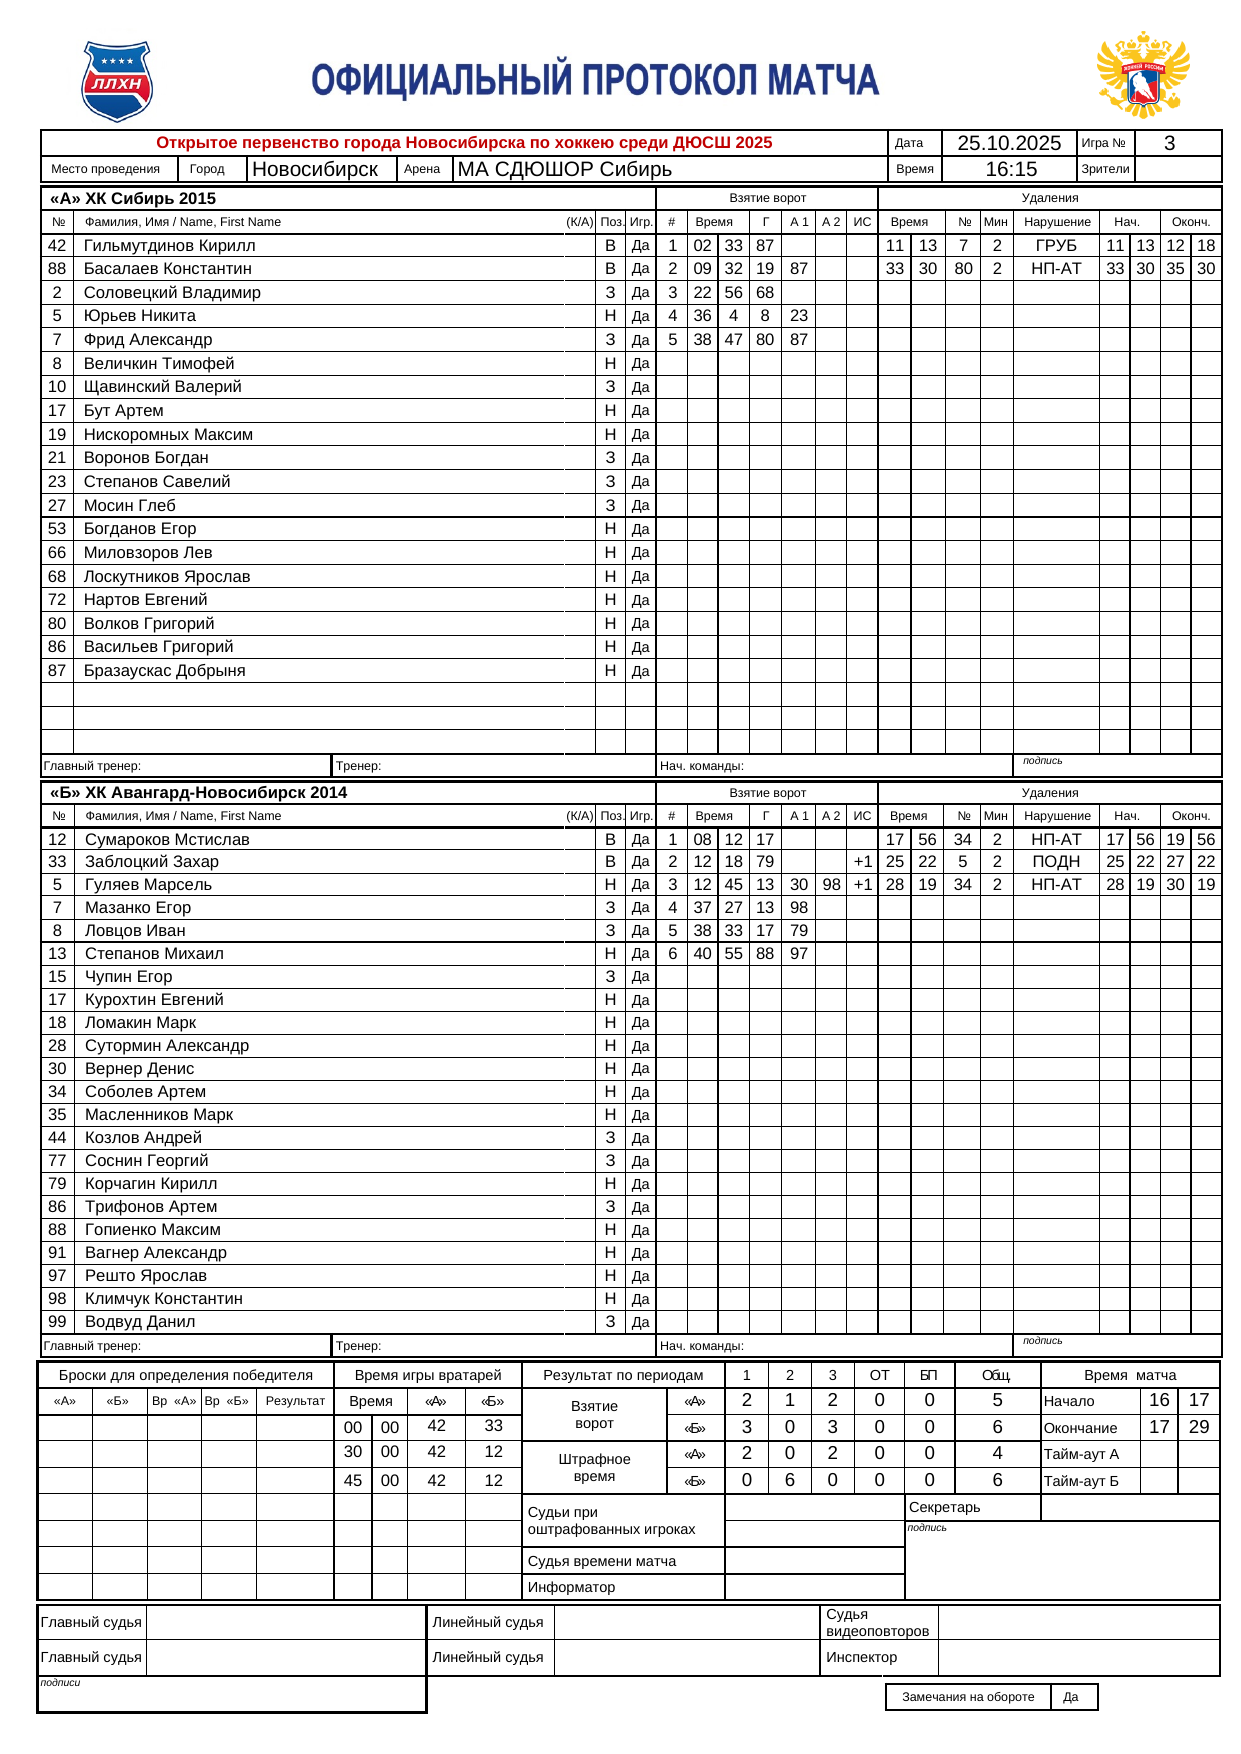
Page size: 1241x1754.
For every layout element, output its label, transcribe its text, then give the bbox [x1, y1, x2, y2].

table_cell 8 [42, 920, 74, 941]
table_cell [816, 235, 846, 256]
table_cell Воронов Богдан [74, 446, 564, 469]
table_cell 56 [1192, 829, 1221, 849]
table_cell [688, 1150, 717, 1172]
table_cell [719, 966, 749, 987]
table_cell 22 [688, 281, 717, 303]
table_cell [719, 1288, 749, 1310]
table_cell 68 [42, 565, 73, 587]
table_cell Информатор [523, 1575, 724, 1599]
table_cell [1161, 423, 1190, 445]
table_cell [847, 1104, 877, 1126]
table_cell [1100, 1035, 1129, 1057]
table_cell Н [596, 588, 625, 611]
table_cell [1131, 989, 1160, 1011]
table_cell [565, 1311, 595, 1333]
table_cell [39, 1574, 92, 1599]
table_cell Да [626, 874, 655, 895]
table_cell Корчагин Кирилл [75, 1173, 564, 1195]
table_cell [1100, 1265, 1129, 1287]
table_cell ПОДН [1014, 850, 1099, 872]
table_cell Н [596, 1104, 625, 1126]
table_cell [719, 565, 749, 587]
table_cell [1100, 541, 1129, 564]
table_cell [912, 328, 945, 351]
table_cell [816, 399, 846, 422]
table_cell Судья времени матча [523, 1548, 724, 1573]
table_cell [879, 352, 910, 374]
table_cell Н [596, 1219, 625, 1241]
table_cell [750, 588, 781, 611]
table_cell [1192, 659, 1221, 682]
table_cell 6 [657, 943, 687, 964]
table_cell Тайм-аут А [1042, 1441, 1140, 1467]
table_cell [782, 281, 815, 303]
table_cell 0 [905, 1389, 954, 1413]
table_cell [565, 1219, 595, 1241]
table_cell Да [626, 612, 655, 634]
table_cell [816, 707, 846, 729]
table_cell [202, 1521, 256, 1546]
table_cell Тайм-аут Б [1042, 1468, 1140, 1493]
table_cell 11 [1100, 235, 1129, 256]
table_cell [1192, 1035, 1221, 1057]
table_header 3 [812, 1363, 854, 1387]
table_cell [912, 1012, 943, 1033]
table_cell [1161, 966, 1190, 987]
table_cell 08 [688, 829, 717, 849]
table_cell Новосибирск [248, 157, 396, 181]
table_cell [912, 920, 943, 941]
table_cell «Б» [668, 1468, 724, 1493]
table_cell [847, 446, 877, 469]
table_cell [1179, 1441, 1219, 1467]
table_cell [981, 1104, 1013, 1126]
table_cell «А» [668, 1389, 724, 1413]
table_cell [981, 1035, 1013, 1057]
table_cell [1014, 1265, 1099, 1287]
table_cell [816, 1311, 846, 1333]
table_cell [912, 1288, 943, 1310]
table_cell [782, 659, 815, 682]
table_cell [657, 565, 687, 587]
table_cell А 2 [816, 211, 846, 233]
table_cell [1131, 518, 1160, 540]
table_cell 19 [1161, 829, 1190, 849]
table_cell З [596, 896, 625, 918]
table_cell 0 [855, 1389, 904, 1413]
table_cell [719, 1219, 749, 1241]
table_cell Судьи при оштрафованных игроках [523, 1495, 724, 1546]
table_cell Да [626, 829, 655, 849]
table_cell № [42, 211, 73, 233]
table_cell 12 [466, 1441, 521, 1467]
table_cell [816, 966, 846, 987]
table_cell Волков Григорий [74, 612, 564, 634]
table_cell Сумароков Мстислав [75, 829, 564, 849]
table_cell [1014, 494, 1099, 516]
table_cell [596, 730, 625, 753]
table_cell Н [596, 636, 625, 658]
table_cell Время [335, 1389, 407, 1413]
table_cell [688, 1104, 717, 1126]
table_cell [719, 423, 749, 445]
table_cell 40 [688, 943, 717, 964]
table_cell [688, 989, 717, 1011]
table_cell [946, 707, 980, 729]
table_cell [847, 707, 877, 729]
table_cell [879, 328, 910, 351]
table_cell [750, 730, 781, 753]
table_cell [1100, 920, 1129, 941]
table_cell Нарушение [1014, 211, 1099, 233]
table_cell 0 [855, 1415, 904, 1440]
table_cell 30 [1131, 257, 1160, 280]
table_cell 0 [769, 1442, 811, 1467]
table_cell 1 [769, 1389, 811, 1413]
table_cell [879, 1219, 910, 1241]
table_cell [946, 612, 980, 634]
table_cell [946, 352, 980, 374]
table_cell [946, 423, 980, 445]
table_cell 13 [1131, 235, 1160, 256]
table_cell 25 [879, 850, 910, 872]
table_cell [1161, 281, 1190, 303]
table_cell [782, 1288, 815, 1310]
table_cell [1131, 541, 1160, 564]
table_cell [847, 730, 877, 753]
table_cell [565, 1127, 595, 1149]
table_cell 42 [408, 1441, 465, 1467]
table_cell Сутормин Александр [75, 1035, 564, 1057]
table_cell [944, 1035, 980, 1057]
table_cell Да [626, 1242, 655, 1264]
table_cell З [596, 966, 625, 987]
table_cell [688, 1058, 717, 1079]
table_cell [912, 636, 945, 658]
table_header Дата [889, 131, 941, 155]
table_cell [335, 1574, 371, 1599]
table_cell [466, 1574, 521, 1599]
table_cell А 1 [782, 211, 815, 233]
table_cell [782, 423, 815, 445]
table_cell [750, 1127, 781, 1149]
table_cell [816, 1288, 846, 1310]
table_cell [555, 1640, 819, 1675]
table_cell [1014, 423, 1099, 445]
table_cell [782, 1242, 815, 1264]
table_cell [148, 1441, 201, 1467]
table_cell [202, 1547, 256, 1573]
table_cell [782, 1012, 815, 1033]
table_cell [750, 1288, 781, 1310]
table_cell [1100, 989, 1129, 1011]
table_cell [1161, 518, 1190, 540]
table_cell Нарушение [1014, 805, 1099, 826]
table_cell Игр. [626, 211, 655, 233]
table_cell В [596, 829, 625, 849]
table_cell Да [626, 1081, 655, 1103]
table_cell [847, 494, 877, 516]
table_cell Гильмутдинов Кирилл [74, 235, 564, 256]
table_cell «А» [668, 1442, 724, 1467]
table_cell [912, 1081, 943, 1103]
table_cell 22 [1131, 850, 1160, 872]
table_cell [782, 707, 815, 729]
table_cell Мин [981, 211, 1013, 233]
table_cell [1192, 470, 1221, 493]
table_cell [912, 1058, 943, 1079]
table_cell 34 [944, 874, 980, 895]
table_cell Да [626, 328, 655, 351]
table_cell [1161, 636, 1190, 658]
table_cell [1100, 1081, 1129, 1103]
table_cell [1100, 423, 1129, 445]
table_cell Н [596, 612, 625, 634]
table_cell Трифонов Артем [75, 1196, 564, 1218]
table_cell [944, 1058, 980, 1079]
table_cell [657, 1150, 687, 1172]
table_cell [42, 683, 73, 706]
table_cell 37 [688, 896, 717, 918]
table_cell [782, 829, 815, 849]
table_cell [565, 1035, 595, 1057]
table_cell 8 [42, 352, 73, 374]
table_cell [1014, 1242, 1099, 1264]
table_cell [944, 1196, 980, 1218]
table_cell [565, 683, 595, 706]
table_cell [750, 989, 781, 1011]
table_cell [879, 1058, 910, 1079]
table_cell [1131, 352, 1160, 374]
table_cell [1131, 1265, 1160, 1287]
table_cell [1161, 399, 1190, 422]
table_cell [879, 612, 910, 634]
table_cell Инспектор [821, 1640, 938, 1675]
table_cell [74, 730, 564, 753]
table_cell [688, 470, 717, 493]
table_cell [565, 376, 595, 398]
table_cell [912, 1219, 943, 1241]
table_cell [944, 896, 980, 918]
table_cell [816, 1265, 846, 1287]
table_header Общ. [956, 1363, 1040, 1387]
table_cell [1100, 1127, 1129, 1149]
table_cell [782, 1035, 815, 1057]
table_cell [816, 1219, 846, 1241]
table_cell [1192, 1150, 1221, 1172]
table_cell [981, 352, 1013, 374]
table_cell [847, 659, 877, 682]
table_cell [719, 1196, 749, 1218]
table_cell [981, 989, 1013, 1011]
table_cell 21 [42, 446, 73, 469]
table_cell Да [626, 1265, 655, 1287]
table_cell Богданов Егор [74, 518, 564, 540]
table_cell 33 [466, 1416, 521, 1440]
table_cell [565, 659, 595, 682]
table_cell [657, 730, 687, 753]
table_cell [1014, 943, 1099, 964]
table_cell [565, 588, 595, 611]
table_cell 22 [1192, 850, 1221, 872]
table_cell [816, 541, 846, 564]
table_cell [847, 376, 877, 398]
table_cell 30 [335, 1441, 371, 1467]
table_cell Соловецкий Владимир [74, 281, 564, 303]
table_cell [1161, 943, 1190, 964]
table_cell [944, 1219, 980, 1241]
table_cell [148, 1547, 201, 1573]
table_cell [1161, 1081, 1190, 1103]
table_cell [466, 1547, 521, 1573]
table_cell ГРУБ [1014, 235, 1099, 256]
table_cell [816, 1012, 846, 1033]
table_cell В [596, 257, 625, 280]
table_cell [42, 730, 73, 753]
table_cell [879, 1196, 910, 1218]
table_cell Поз. [596, 805, 625, 826]
table_cell [688, 730, 717, 753]
table_cell 17 [42, 399, 73, 422]
table_cell [981, 612, 1013, 634]
table_cell Да [626, 1311, 655, 1333]
table_cell Да [626, 541, 655, 564]
table_cell [912, 494, 945, 516]
table_cell Климчук Константин [75, 1288, 564, 1310]
table_cell [565, 829, 595, 849]
table_cell Да [626, 494, 655, 516]
table_cell [816, 1242, 846, 1264]
table_cell 56 [912, 829, 943, 849]
table_cell [688, 541, 717, 564]
table_cell [847, 1150, 877, 1172]
table_cell 16 [1141, 1389, 1177, 1413]
table_cell 3 [657, 874, 687, 895]
table_cell [879, 1104, 910, 1126]
table_cell [1192, 966, 1221, 987]
table_cell [257, 1441, 333, 1467]
table_cell 2 [726, 1389, 768, 1413]
table_cell [719, 541, 749, 564]
table_cell 0 [726, 1468, 768, 1493]
table_cell [981, 1150, 1013, 1172]
table_cell [1100, 399, 1129, 422]
table_cell [944, 989, 980, 1011]
table_cell 79 [42, 1173, 74, 1195]
table_cell Линейный судья [428, 1606, 554, 1639]
table_cell [1014, 1219, 1099, 1241]
table_cell [816, 328, 846, 351]
table_cell 13 [750, 874, 781, 895]
table_cell [912, 518, 945, 540]
table_cell [657, 352, 687, 374]
table_cell Да [626, 399, 655, 422]
table_cell [1192, 896, 1221, 918]
table_cell Время [688, 805, 749, 826]
table_cell «А» [39, 1389, 92, 1413]
table_cell [719, 683, 749, 706]
table_cell Место проведения [42, 157, 177, 181]
table_cell [879, 707, 910, 729]
table_cell Да [626, 636, 655, 658]
table_cell [565, 423, 595, 445]
table_cell Н [596, 1035, 625, 1057]
table_cell Поз. [596, 211, 625, 233]
table_cell [1192, 1288, 1221, 1310]
table_cell [1042, 1495, 1219, 1520]
table_cell Козлов Андрей [75, 1127, 564, 1149]
table_header 1 [726, 1363, 768, 1387]
table_cell 17 [1141, 1415, 1177, 1440]
table_cell [1014, 376, 1099, 398]
table_cell [879, 1081, 910, 1103]
table_cell [912, 352, 945, 374]
table_cell [981, 565, 1013, 587]
table_cell [688, 588, 717, 611]
table_cell [981, 541, 1013, 564]
table_cell [1161, 588, 1190, 611]
table_cell [816, 423, 846, 445]
table_cell [688, 1311, 717, 1333]
table_cell [1014, 470, 1099, 493]
table_cell [1100, 943, 1129, 964]
table_cell 88 [750, 943, 781, 964]
table_cell 28 [879, 874, 910, 895]
table_cell [1161, 470, 1190, 493]
table_cell [782, 376, 815, 398]
table_cell [847, 1173, 877, 1195]
table_cell [750, 518, 781, 540]
table_cell [565, 850, 595, 872]
table_cell Басалаев Константин [74, 257, 564, 280]
table_cell [1100, 1104, 1129, 1126]
table_cell 11 [879, 235, 910, 256]
table_cell [750, 1242, 781, 1264]
table_cell Главный судья [39, 1640, 146, 1675]
table_cell [981, 1012, 1013, 1033]
table_cell [719, 470, 749, 493]
table_cell [1014, 1012, 1099, 1033]
table_cell [750, 423, 781, 445]
table_cell Да [626, 235, 655, 256]
table_cell [1192, 541, 1221, 564]
table_cell Н [596, 989, 625, 1011]
table_cell [816, 829, 846, 849]
table_cell Вернер Денис [75, 1058, 564, 1079]
table_cell [408, 1521, 465, 1546]
table_cell [912, 1127, 943, 1149]
table_cell [1192, 328, 1221, 351]
table_cell [912, 1035, 943, 1057]
table_cell Гопиенко Максим [75, 1219, 564, 1241]
table_cell [1161, 989, 1190, 1011]
table_cell Да [626, 281, 655, 303]
table_cell З [596, 376, 625, 398]
table_cell 27 [42, 494, 73, 516]
table_cell 30 [1161, 874, 1190, 895]
table_cell Фрид Александр [74, 328, 564, 351]
table_cell 5 [956, 1389, 1040, 1413]
table_cell [39, 1468, 92, 1493]
table_cell [879, 1127, 910, 1149]
table_cell [565, 1196, 595, 1218]
table_cell [657, 989, 687, 1011]
table_cell [719, 352, 749, 374]
table_cell [688, 612, 717, 634]
table_cell [93, 1521, 147, 1546]
table_cell [1161, 707, 1190, 729]
table_cell Штрафное время [523, 1442, 666, 1493]
table_cell [1161, 541, 1190, 564]
table_cell +1 [847, 850, 877, 872]
table_cell [1141, 1468, 1177, 1493]
table_cell [939, 1640, 1219, 1675]
table_cell [1192, 588, 1221, 611]
table_cell [1192, 636, 1221, 658]
table_cell 12 [1161, 235, 1190, 256]
table_cell [1014, 1127, 1099, 1149]
table_cell [1192, 1058, 1221, 1079]
table_cell [1192, 707, 1221, 729]
table_header Замечания на обороте [887, 1685, 1050, 1709]
table_cell [1100, 1311, 1129, 1333]
table_cell [1100, 1012, 1129, 1033]
table_cell [847, 1265, 877, 1287]
table_cell 2 [657, 850, 687, 872]
table_cell [688, 659, 717, 682]
table_cell [750, 1012, 781, 1033]
table_cell [879, 920, 910, 941]
table_cell Оконч. [1161, 805, 1221, 826]
table_cell [719, 707, 749, 729]
table_cell [750, 470, 781, 493]
table_cell 4 [657, 896, 687, 918]
table_cell [1131, 730, 1160, 753]
table_cell [466, 1494, 521, 1520]
table_cell [1192, 1173, 1221, 1195]
table_cell [782, 683, 815, 706]
table_cell Н [596, 305, 625, 327]
table_cell [1131, 659, 1160, 682]
table_cell Нач. команды: [657, 755, 1012, 776]
table_cell 33 [1100, 257, 1129, 280]
table_cell Лоскутников Ярослав [74, 565, 564, 587]
table_cell Н [596, 1242, 625, 1264]
table_cell [1131, 376, 1160, 398]
table_cell 88 [42, 1219, 74, 1241]
table_cell [688, 636, 717, 658]
table_cell [1100, 1288, 1129, 1310]
table_cell [981, 399, 1013, 422]
table_cell [946, 281, 980, 303]
table_cell 2 [981, 257, 1013, 280]
table_cell 2 [657, 257, 687, 280]
table_cell [1192, 1311, 1221, 1333]
table_cell [688, 494, 717, 516]
table_cell [1131, 683, 1160, 706]
table_cell 42 [42, 235, 73, 256]
table_cell [565, 281, 595, 303]
table_cell [981, 328, 1013, 351]
table_cell [688, 707, 717, 729]
table_cell [1192, 1012, 1221, 1033]
table_cell [565, 989, 595, 1011]
table_cell [946, 636, 980, 658]
table_cell [816, 730, 846, 753]
table_cell 23 [42, 470, 73, 493]
table_cell [726, 1495, 904, 1520]
table_cell [847, 588, 877, 611]
table_cell 02 [688, 235, 717, 256]
table_cell Арена [398, 157, 452, 181]
table_cell [782, 966, 815, 987]
table_header Да [1052, 1685, 1097, 1709]
table_cell 2 [812, 1442, 854, 1467]
table_cell [657, 1265, 687, 1287]
table_cell [373, 1547, 407, 1573]
table_cell 13 [42, 943, 74, 964]
table_cell Оконч. [1161, 211, 1221, 233]
table_cell Да [626, 1012, 655, 1033]
table_cell [688, 565, 717, 587]
table_cell [981, 518, 1013, 540]
table_cell 44 [42, 1127, 74, 1149]
table_cell [1192, 1127, 1221, 1149]
table_cell [946, 541, 980, 564]
table_cell Чупин Егор [75, 966, 564, 987]
table_cell 15 [42, 966, 74, 987]
table_cell [373, 1494, 407, 1520]
table_cell [944, 1173, 980, 1195]
table_cell [782, 518, 815, 540]
table_cell [1141, 1441, 1177, 1467]
table_cell [719, 1265, 749, 1287]
table_cell 35 [42, 1104, 74, 1126]
table_cell Г [750, 805, 781, 826]
table_cell [657, 1012, 687, 1033]
table_cell [847, 989, 877, 1011]
table_cell [688, 1081, 717, 1103]
table_cell [565, 1104, 595, 1126]
table_cell № [946, 211, 980, 233]
table_cell Нискоромных Максим [74, 423, 564, 445]
table_cell [750, 966, 781, 987]
table_cell [1100, 636, 1129, 658]
table_cell [879, 659, 910, 682]
table_cell [1192, 943, 1221, 964]
table_cell А 1 [782, 805, 815, 826]
table_cell [565, 920, 595, 941]
table_cell 38 [688, 328, 717, 351]
table_cell [657, 446, 687, 469]
table_cell [1014, 1150, 1099, 1172]
table_cell 72 [42, 588, 73, 611]
table_cell [879, 494, 910, 516]
table_cell 80 [946, 257, 980, 280]
table_cell [1014, 1173, 1099, 1195]
table_cell 28 [42, 1035, 74, 1057]
table_cell 29 [1179, 1415, 1219, 1440]
table_cell [1161, 730, 1190, 753]
table_cell 8 [750, 305, 781, 327]
table_cell [1161, 1311, 1190, 1333]
table_cell [1131, 1058, 1160, 1079]
table_cell [688, 518, 717, 540]
table_cell 7 [946, 235, 980, 256]
table_cell [1014, 966, 1099, 987]
table_cell [1192, 1196, 1221, 1218]
table_cell Да [626, 305, 655, 327]
table_cell [1161, 494, 1190, 516]
table_cell [1192, 730, 1221, 753]
table_cell [879, 1173, 910, 1195]
table_cell 68 [750, 281, 781, 303]
table_cell [750, 659, 781, 682]
table_cell [912, 943, 943, 964]
table_cell [816, 1035, 846, 1057]
table_cell [1100, 612, 1129, 634]
table_cell Курохтин Евгений [75, 989, 564, 1011]
table_cell [816, 920, 846, 941]
table_cell 0 [855, 1442, 904, 1467]
table_cell Соболев Артем [75, 1081, 564, 1103]
table_cell 28 [1100, 874, 1129, 895]
table_cell Линейный судья [428, 1640, 554, 1675]
table_cell 33 [719, 235, 749, 256]
table_cell Ловцов Иван [75, 920, 564, 941]
table_cell [912, 1173, 943, 1195]
table_cell Время [879, 211, 945, 233]
table_cell [688, 1242, 717, 1264]
table_cell [847, 565, 877, 587]
table_cell [1192, 565, 1221, 587]
table_cell Водвуд Данил [75, 1311, 564, 1333]
table_cell [565, 966, 595, 987]
table_cell Да [626, 943, 655, 964]
table_cell [847, 1081, 877, 1103]
table_cell [944, 943, 980, 964]
table_cell [1014, 683, 1099, 706]
table_header Время игры вратарей [335, 1363, 521, 1387]
table_cell Гуляев Марсель [75, 874, 564, 895]
table_cell НП-АТ [1014, 874, 1099, 895]
table_cell [657, 1104, 687, 1126]
table_cell [1161, 1265, 1190, 1287]
table_cell [428, 1677, 882, 1711]
table_cell [1161, 565, 1190, 587]
table_cell 30 [1192, 257, 1221, 280]
table_cell Да [626, 659, 655, 682]
table_cell [688, 446, 717, 469]
table_cell [1100, 1242, 1129, 1264]
table_cell 17 [1100, 829, 1129, 849]
table_cell Начало [1042, 1389, 1140, 1413]
table_cell 12 [719, 829, 749, 849]
table_header Броски для определения победителя [39, 1363, 333, 1387]
table_cell [688, 1012, 717, 1033]
table_header Взятие ворот [657, 188, 877, 209]
table_cell 77 [42, 1150, 74, 1172]
table_cell [688, 966, 717, 987]
table_cell З [596, 446, 625, 469]
table_cell 0 [769, 1415, 811, 1440]
table_cell Решто Ярослав [75, 1265, 564, 1287]
table_cell [688, 1288, 717, 1310]
table_cell [750, 1196, 781, 1218]
table_cell [1014, 328, 1099, 351]
table_cell 2 [981, 829, 1013, 849]
table_cell ИС [847, 805, 877, 826]
table_cell Да [626, 1288, 655, 1310]
table_cell [912, 565, 945, 587]
table_cell [816, 352, 846, 374]
table_cell 32 [719, 257, 749, 280]
table_cell [257, 1547, 333, 1573]
table_cell 87 [42, 659, 73, 682]
table_cell [1161, 1242, 1190, 1264]
table_cell [782, 446, 815, 469]
table_cell Н [596, 352, 625, 374]
table_cell [912, 1150, 943, 1172]
table_cell [847, 470, 877, 493]
table_cell [1131, 281, 1160, 303]
table_cell [1192, 281, 1221, 303]
table_cell [408, 1494, 465, 1520]
table_cell 36 [688, 305, 717, 327]
table_cell 87 [750, 235, 781, 256]
table_cell «Б» [668, 1415, 724, 1440]
table_cell [816, 305, 846, 327]
table_cell [1100, 1058, 1129, 1079]
table_header 3 [1136, 131, 1221, 155]
table_cell [879, 1150, 910, 1172]
table_cell [202, 1494, 256, 1520]
table_cell [782, 989, 815, 1011]
table_cell 42 [408, 1468, 465, 1493]
table_cell [1100, 281, 1129, 303]
table_cell [202, 1468, 256, 1493]
table_header Игра № [1078, 131, 1134, 155]
table_cell [912, 1265, 943, 1287]
table_cell [39, 1494, 92, 1520]
table_cell 00 [373, 1468, 407, 1493]
table_cell [657, 1081, 687, 1103]
table_cell [565, 1150, 595, 1172]
table_cell [1100, 376, 1129, 398]
table_cell [688, 352, 717, 374]
table_cell [816, 1150, 846, 1172]
table_cell [688, 1035, 717, 1057]
table_cell Город [179, 157, 246, 181]
table_cell 17 [750, 920, 781, 941]
table_cell Н [596, 423, 625, 445]
table_cell [816, 989, 846, 1011]
table_cell [1131, 494, 1160, 516]
table_cell [847, 612, 877, 634]
table_cell 30 [42, 1058, 74, 1079]
table_cell [879, 989, 910, 1011]
table_cell [816, 1173, 846, 1195]
table_cell 30 [912, 257, 945, 280]
table_cell [1014, 896, 1099, 918]
table_cell [1131, 446, 1160, 469]
table_cell [782, 565, 815, 587]
table_cell [1131, 1150, 1160, 1172]
table_cell Н [596, 1058, 625, 1079]
table_cell [1100, 730, 1129, 753]
table_cell 66 [42, 541, 73, 564]
table_cell [1192, 1081, 1221, 1103]
table_cell 0 [905, 1415, 954, 1440]
table_cell 0 [905, 1442, 954, 1467]
table_cell Вр «Б» [202, 1389, 256, 1413]
table_cell 6 [956, 1468, 1040, 1493]
table_cell [981, 896, 1013, 918]
table_cell МА СДЮШОР Сибирь [454, 157, 887, 181]
table_cell [335, 1494, 371, 1520]
table_cell [1192, 518, 1221, 540]
table_cell [565, 470, 595, 493]
table_cell Да [626, 518, 655, 540]
table_cell [847, 1219, 877, 1241]
table_cell 19 [42, 423, 73, 445]
table_cell [816, 1127, 846, 1149]
table_cell В [596, 850, 625, 872]
table_cell Мосин Глеб [74, 494, 564, 516]
table_cell [782, 1104, 815, 1126]
table_cell [657, 612, 687, 634]
table_cell Да [626, 1173, 655, 1195]
table_cell [1131, 966, 1160, 987]
table_cell 98 [782, 896, 815, 918]
table_cell [944, 1311, 980, 1333]
table_cell [74, 707, 564, 729]
table_cell [657, 1035, 687, 1057]
table_cell подпись [1014, 755, 1221, 776]
table_cell [912, 683, 945, 706]
table_cell 19 [1131, 874, 1160, 895]
table_cell Масленников Марк [75, 1104, 564, 1126]
table_cell [565, 494, 595, 516]
table_cell [1161, 920, 1190, 941]
table_cell [1192, 683, 1221, 706]
table_cell [912, 612, 945, 634]
table_cell 25 [1100, 850, 1129, 872]
table_cell [939, 1606, 1219, 1639]
table_cell [657, 1288, 687, 1310]
table_cell 27 [719, 896, 749, 918]
table_cell [816, 683, 846, 706]
table_cell [1014, 1288, 1099, 1310]
table_cell [816, 1081, 846, 1103]
table_cell 5 [42, 305, 73, 327]
table_cell [750, 612, 781, 634]
table_cell [1192, 446, 1221, 469]
table_cell 09 [688, 257, 717, 280]
table_cell [946, 376, 980, 398]
table_cell 42 [408, 1416, 465, 1440]
table_cell [847, 1288, 877, 1310]
table_cell [93, 1441, 147, 1467]
table_cell [565, 1265, 595, 1287]
table_cell 80 [42, 612, 73, 634]
table_cell [1014, 305, 1099, 327]
table_header БП [905, 1363, 954, 1387]
table_header Результат по периодам [523, 1363, 724, 1387]
table_cell 10 [42, 376, 73, 398]
table_cell [93, 1547, 147, 1573]
table_header ОТ [855, 1363, 904, 1387]
table_cell [565, 874, 595, 895]
table_cell [879, 636, 910, 658]
table_cell 6 [956, 1415, 1040, 1440]
table_cell [726, 1521, 904, 1546]
table_cell Величкин Тимофей [74, 352, 564, 374]
table_cell [726, 1575, 904, 1599]
table_cell [946, 446, 980, 469]
table_cell [719, 376, 749, 398]
table_cell [657, 966, 687, 987]
table_cell Н [596, 565, 625, 587]
table_cell [981, 636, 1013, 658]
table_cell [74, 683, 564, 706]
table_cell 19 [750, 257, 781, 280]
table_cell [1131, 1288, 1160, 1310]
table_cell [1192, 1242, 1221, 1264]
table_header Время матча [1042, 1363, 1219, 1387]
table_cell (К/А) [565, 211, 595, 233]
table_cell Нач. команды: [657, 1335, 1012, 1356]
table_cell [816, 1196, 846, 1218]
table_cell [657, 707, 687, 729]
table_cell [719, 1058, 749, 1079]
table_cell [147, 1640, 425, 1675]
table_cell 18 [719, 850, 749, 872]
table_cell [847, 1058, 877, 1079]
table_cell Васильев Григорий [74, 636, 564, 658]
table_cell [946, 565, 980, 587]
table_cell [750, 1058, 781, 1079]
table_cell [816, 588, 846, 611]
table_cell [1014, 730, 1099, 753]
table_cell 97 [42, 1265, 74, 1287]
table_cell [39, 1416, 92, 1440]
table_cell 99 [42, 1311, 74, 1333]
table_cell [847, 399, 877, 422]
table_cell З [596, 1311, 625, 1333]
table_cell [750, 1081, 781, 1103]
table_cell Да [626, 989, 655, 1011]
table_cell 97 [782, 943, 815, 964]
table_cell [1100, 446, 1129, 469]
table_cell Да [626, 1150, 655, 1172]
table_cell Юрьев Никита [74, 305, 564, 327]
table_cell [657, 470, 687, 493]
table_cell [847, 1311, 877, 1333]
table_cell 12 [42, 829, 74, 849]
table_cell Да [626, 850, 655, 872]
table_cell Да [626, 1104, 655, 1126]
table_cell Вр «А» [148, 1389, 201, 1413]
table_cell [657, 1219, 687, 1241]
table_cell 33 [879, 257, 910, 280]
table_cell [1131, 1196, 1160, 1218]
table_cell [912, 1242, 943, 1264]
table_cell [750, 1104, 781, 1126]
table_cell [1161, 1196, 1190, 1218]
table_cell [408, 1574, 465, 1599]
table_cell [1161, 683, 1190, 706]
table_cell 2 [981, 235, 1013, 256]
table_cell Н [596, 874, 625, 895]
table_cell Да [626, 446, 655, 469]
table_cell [1192, 920, 1221, 941]
table_cell Бразаускас Добрыня [74, 659, 564, 682]
table_cell [1161, 1058, 1190, 1079]
table_cell 00 [373, 1416, 407, 1440]
table_cell Н [596, 659, 625, 682]
table_cell Да [626, 423, 655, 445]
table_cell [565, 446, 595, 469]
table_cell [148, 1574, 201, 1599]
table_cell [946, 399, 980, 422]
table_cell [1131, 636, 1160, 658]
table_cell [657, 683, 687, 706]
table_cell 17 [42, 989, 74, 1011]
table_cell № [944, 805, 980, 826]
table_cell [555, 1606, 819, 1639]
table_cell [1131, 470, 1160, 493]
table_cell [1179, 1468, 1219, 1493]
table_cell [1100, 683, 1129, 706]
table_cell [782, 1311, 815, 1333]
table_cell Взятие ворот [523, 1389, 666, 1440]
table_cell [565, 352, 595, 374]
table_cell [816, 257, 846, 280]
table_cell Н [596, 1288, 625, 1310]
table_cell [750, 352, 781, 374]
table_cell Время [879, 805, 943, 826]
table_cell [1131, 1173, 1160, 1195]
table_cell подпись [906, 1522, 1219, 1599]
table_cell 4 [657, 305, 687, 327]
table_cell [981, 683, 1013, 706]
table_cell [1014, 446, 1099, 469]
table_cell [1161, 1012, 1190, 1033]
table_cell [565, 565, 595, 587]
table_cell [1161, 328, 1190, 351]
table_cell [912, 896, 943, 918]
table_cell [912, 659, 945, 682]
table_cell [912, 281, 945, 303]
table_cell Да [626, 1219, 655, 1241]
table_cell [1161, 896, 1190, 918]
table_cell [879, 376, 910, 398]
table_cell Н [596, 541, 625, 564]
table_cell [847, 235, 877, 256]
table_cell [1192, 989, 1221, 1011]
table_cell Степанов Савелий [74, 470, 564, 493]
table_cell [565, 518, 595, 540]
table_cell [565, 636, 595, 658]
table_cell [946, 588, 980, 611]
table_cell 80 [750, 328, 781, 351]
table_cell [688, 1196, 717, 1218]
table_cell [565, 257, 595, 280]
table_cell 86 [42, 1196, 74, 1218]
table_cell Да [626, 920, 655, 941]
table_cell Щавинский Валерий [74, 376, 564, 398]
table_cell [1192, 1104, 1221, 1126]
table_cell 00 [335, 1416, 371, 1440]
table_cell Главный тренер: [42, 1335, 330, 1356]
table_cell 17 [879, 829, 910, 849]
table_cell [981, 1173, 1013, 1195]
table_cell [719, 494, 749, 516]
table_cell [1161, 1104, 1190, 1126]
table_cell [1099, 1682, 1220, 1711]
table_cell [981, 943, 1013, 964]
table_cell [912, 541, 945, 564]
table_cell [657, 1242, 687, 1264]
table_cell [981, 1127, 1013, 1149]
table_cell 79 [782, 920, 815, 941]
table_cell 33 [42, 850, 74, 872]
table_cell [719, 1035, 749, 1057]
table_cell [981, 446, 1013, 469]
table_cell [946, 494, 980, 516]
table_cell Н [596, 518, 625, 540]
table_cell [657, 518, 687, 540]
table_cell [719, 1173, 749, 1195]
table_cell [912, 376, 945, 398]
table_cell [816, 376, 846, 398]
table_cell [657, 636, 687, 658]
table_cell 5 [657, 328, 687, 351]
table_cell Да [626, 1196, 655, 1218]
table_cell [1131, 328, 1160, 351]
table_cell [1131, 305, 1160, 327]
table_cell Зрители [1078, 157, 1134, 181]
table_cell [879, 966, 910, 987]
table_cell [847, 518, 877, 540]
table_header «Б» ХК Авангард-Новосибирск 2014 [42, 783, 655, 803]
table_cell [912, 446, 945, 469]
table_cell Да [626, 1058, 655, 1079]
table_cell Степанов Михаил [75, 943, 564, 964]
table_cell # [657, 805, 687, 826]
table_cell 17 [750, 829, 781, 849]
table_cell [1131, 1081, 1160, 1103]
table_cell [750, 399, 781, 422]
table_cell [750, 376, 781, 398]
table_cell 56 [1131, 829, 1160, 849]
table_cell «А» [408, 1389, 465, 1413]
table_cell [688, 376, 717, 398]
table_cell 3 [657, 281, 687, 303]
table_cell Г [750, 211, 781, 233]
table_cell [1131, 707, 1160, 729]
table_cell [565, 896, 595, 918]
table_cell [946, 470, 980, 493]
table_cell [816, 612, 846, 634]
table_header Удаления [879, 783, 1221, 803]
table_cell [981, 1288, 1013, 1310]
table_cell [565, 541, 595, 564]
table_cell 87 [782, 257, 815, 280]
table_cell [816, 943, 846, 964]
table_cell [816, 896, 846, 918]
table_cell [1131, 1311, 1160, 1333]
table_cell 45 [719, 874, 749, 895]
table_cell [816, 470, 846, 493]
table_cell [1131, 896, 1160, 918]
table_cell [1100, 494, 1129, 516]
table_cell [719, 612, 749, 634]
table_cell [719, 1127, 749, 1149]
table_cell [148, 1468, 201, 1493]
table_cell [147, 1606, 425, 1639]
table_cell [1014, 1104, 1099, 1126]
table_cell [373, 1521, 407, 1546]
table_cell [719, 989, 749, 1011]
table_cell [782, 636, 815, 658]
table_cell [719, 1081, 749, 1103]
table_cell [1131, 588, 1160, 611]
table_cell [750, 1265, 781, 1287]
table_cell [750, 1173, 781, 1195]
table_cell [1161, 659, 1190, 682]
table_cell [657, 423, 687, 445]
table_cell 47 [719, 328, 749, 351]
table_cell [981, 730, 1013, 753]
table_cell # [657, 211, 687, 233]
table_cell [879, 588, 910, 611]
table_cell [912, 966, 943, 987]
table_cell [1192, 612, 1221, 634]
table_cell [657, 376, 687, 398]
table_cell [657, 588, 687, 611]
table_cell [626, 683, 655, 706]
table_cell [750, 1311, 781, 1333]
table_cell Н [596, 1012, 625, 1033]
table_cell [688, 1265, 717, 1287]
table_cell 0 [905, 1468, 954, 1493]
table_cell [1014, 1196, 1099, 1218]
table_cell [816, 659, 846, 682]
table_cell Тренер: [333, 1335, 655, 1356]
table_header 2 [769, 1363, 811, 1387]
table_cell [879, 1035, 910, 1057]
table_cell [148, 1521, 201, 1546]
table_cell [466, 1521, 521, 1546]
table_cell [565, 1288, 595, 1310]
table_cell [847, 305, 877, 327]
table_cell [688, 683, 717, 706]
table_cell [1161, 305, 1190, 327]
table_cell [1192, 399, 1221, 422]
table_cell [1100, 1196, 1129, 1218]
table_cell 2 [42, 281, 73, 303]
table_cell [912, 989, 943, 1011]
table_cell [1131, 423, 1160, 445]
table_cell [879, 423, 910, 445]
table_cell [847, 328, 877, 351]
table_header Взятие ворот [657, 783, 877, 803]
table_cell [912, 1196, 943, 1218]
table_cell 7 [42, 328, 73, 351]
table_cell [688, 1127, 717, 1149]
table_cell [816, 636, 846, 658]
table_cell [1192, 423, 1221, 445]
table_cell [946, 683, 980, 706]
table_cell [847, 896, 877, 918]
table_cell [750, 494, 781, 516]
table_cell [39, 1441, 92, 1467]
table_cell [879, 399, 910, 422]
table_cell [944, 1012, 980, 1033]
table_cell [1161, 1173, 1190, 1195]
table_cell [912, 399, 945, 422]
table_cell [782, 1219, 815, 1241]
table_cell 3 [812, 1415, 854, 1440]
table_cell [879, 1242, 910, 1264]
table_cell [879, 281, 910, 303]
table_cell [981, 1058, 1013, 1079]
table_cell 33 [719, 920, 749, 941]
table_cell [879, 1012, 910, 1033]
table_cell Н [596, 943, 625, 964]
table_cell 16:15 [943, 157, 1076, 181]
table_cell [944, 920, 980, 941]
table_cell [626, 707, 655, 729]
table_cell [879, 943, 910, 964]
table_cell [879, 896, 910, 918]
table_cell [1161, 1150, 1190, 1172]
table_cell [1100, 565, 1129, 587]
table_cell 0 [812, 1468, 854, 1493]
table_cell [944, 1127, 980, 1149]
table_cell 45 [335, 1468, 371, 1493]
table_cell [257, 1416, 333, 1440]
table_cell [1161, 446, 1190, 469]
table_cell [1100, 305, 1129, 327]
table_cell НП-АТ [1014, 829, 1099, 849]
table_cell [879, 1288, 910, 1310]
table_cell 2 [812, 1389, 854, 1413]
table_cell Главный тренер: [42, 755, 330, 776]
table_cell [847, 920, 877, 941]
table_cell [726, 1548, 904, 1573]
table_cell [981, 376, 1013, 398]
table_cell [93, 1574, 147, 1599]
table_cell 23 [782, 305, 815, 327]
table_cell [1131, 920, 1160, 941]
table_cell Судья видеоповторов [821, 1606, 938, 1639]
table_cell [816, 565, 846, 587]
table_cell [946, 659, 980, 682]
table_cell [981, 588, 1013, 611]
table_cell [847, 423, 877, 445]
table_cell [657, 541, 687, 564]
table_cell [944, 1288, 980, 1310]
table_cell 19 [1192, 874, 1221, 895]
table_cell подписи [39, 1677, 425, 1711]
table_cell [565, 943, 595, 964]
table_cell [1100, 518, 1129, 540]
table_cell [93, 1494, 147, 1520]
table_cell 12 [688, 874, 717, 895]
table_cell [39, 1521, 92, 1546]
table_cell [750, 446, 781, 469]
table_cell [565, 328, 595, 351]
table_cell Да [626, 376, 655, 398]
table_cell [847, 257, 877, 280]
table_cell З [596, 920, 625, 941]
table_cell З [596, 281, 625, 303]
table_cell [1131, 1104, 1160, 1126]
table_cell [1100, 707, 1129, 729]
table_cell [335, 1521, 371, 1546]
table_cell 12 [688, 850, 717, 872]
table_cell [782, 588, 815, 611]
table_cell «Б » [466, 1389, 521, 1413]
picture [5, 28, 1197, 129]
table_cell [981, 470, 1013, 493]
table_cell 13 [750, 896, 781, 918]
table_cell [782, 494, 815, 516]
table_cell [981, 1219, 1013, 1241]
table_cell Миловзоров Лев [74, 541, 564, 564]
table_cell [1131, 1242, 1160, 1264]
table_cell 38 [688, 920, 717, 941]
table_cell (К/А) [565, 805, 595, 826]
table_cell [657, 1127, 687, 1149]
table_cell [202, 1416, 256, 1440]
table_cell [750, 565, 781, 587]
table_cell [257, 1574, 333, 1599]
table_cell Н [596, 1081, 625, 1103]
table_cell [565, 1242, 595, 1264]
table_cell [1131, 399, 1160, 422]
table_cell Да [626, 257, 655, 280]
table_cell [1100, 352, 1129, 374]
table_cell Мин [981, 805, 1013, 826]
table_cell [1131, 612, 1160, 634]
table_header Открытое первенство города Новосибирска по хоккею среди ДЮСШ 2025 [42, 131, 887, 155]
table_cell [148, 1416, 201, 1440]
table_cell 1 [657, 235, 687, 256]
table_cell [1100, 1173, 1129, 1195]
table_cell [816, 1104, 846, 1126]
table_cell [1131, 943, 1160, 964]
table_cell 98 [42, 1288, 74, 1310]
table_cell [565, 1081, 595, 1103]
table_cell [750, 707, 781, 729]
table_cell [1192, 1265, 1221, 1287]
table_cell [847, 829, 877, 849]
table_cell [1161, 1127, 1190, 1149]
table_cell [750, 1219, 781, 1241]
table_cell [1014, 1035, 1099, 1057]
table_cell [1192, 352, 1221, 374]
table_cell [1131, 1219, 1160, 1241]
table_cell Бут Артем [74, 399, 564, 422]
table_cell [847, 541, 877, 564]
table_cell [750, 541, 781, 564]
table_header «А» ХК Сибирь 2015 [42, 188, 655, 209]
table_cell [782, 1127, 815, 1149]
table_cell 98 [816, 874, 846, 895]
table_cell [93, 1468, 147, 1493]
table_cell [879, 518, 910, 540]
table_header 25.10.2025 [943, 131, 1076, 155]
table_cell 4 [956, 1442, 1040, 1467]
table_cell 0 [855, 1468, 904, 1493]
table_cell [879, 565, 910, 587]
table_cell [981, 1311, 1013, 1333]
table_cell [879, 1265, 910, 1287]
table_cell [1136, 157, 1221, 181]
table_cell 22 [912, 850, 943, 872]
table_cell 13 [912, 235, 945, 256]
table_cell [944, 1265, 980, 1287]
table_cell [750, 1035, 781, 1057]
table_cell Н [596, 1173, 625, 1195]
table_cell [981, 707, 1013, 729]
table_cell [257, 1521, 333, 1546]
table_cell [93, 1416, 147, 1440]
table_cell 27 [1161, 850, 1190, 872]
table_cell [1100, 1219, 1129, 1241]
table_cell [657, 659, 687, 682]
table_cell [782, 399, 815, 422]
table_cell [657, 1311, 687, 1333]
table_cell № [42, 805, 74, 826]
table_cell Да [626, 352, 655, 374]
table_cell [1014, 920, 1099, 941]
table_cell [782, 541, 815, 564]
table_cell [782, 1150, 815, 1172]
table_cell [981, 305, 1013, 327]
table_cell 34 [42, 1081, 74, 1103]
table_cell [565, 1173, 595, 1195]
table_cell [782, 850, 815, 872]
table_cell 1 [657, 829, 687, 849]
table_cell [912, 1104, 943, 1126]
table_cell [1014, 565, 1099, 587]
table_cell [981, 423, 1013, 445]
table_cell [1161, 1035, 1190, 1057]
table_cell [981, 966, 1013, 987]
table_cell 18 [1192, 235, 1221, 256]
table_cell [565, 730, 595, 753]
table_cell [782, 730, 815, 753]
table_cell [981, 494, 1013, 516]
table_cell [782, 1196, 815, 1218]
table_cell [719, 446, 749, 469]
table_cell [719, 1012, 749, 1033]
table_cell [847, 1242, 877, 1264]
table_cell [1014, 636, 1099, 658]
table_cell [782, 612, 815, 634]
table_cell Тренер: [333, 755, 655, 776]
table_cell 2 [726, 1442, 768, 1467]
table_cell [719, 1150, 749, 1172]
table_cell [719, 518, 749, 540]
table_cell [816, 494, 846, 516]
table_cell [565, 305, 595, 327]
table_cell [1131, 1127, 1160, 1149]
table_cell Да [626, 966, 655, 987]
table_cell Нартов Евгений [74, 588, 564, 611]
table_cell [1014, 989, 1099, 1011]
table_cell [1014, 659, 1099, 682]
table_cell 6 [769, 1468, 811, 1493]
table_cell [912, 707, 945, 729]
table_cell [719, 1242, 749, 1264]
table_cell Результат [257, 1389, 333, 1413]
table_cell [719, 399, 749, 422]
table_cell [944, 1081, 980, 1103]
table_cell [657, 494, 687, 516]
table_cell З [596, 494, 625, 516]
table_cell 5 [42, 874, 74, 895]
table_cell Окончание [1042, 1415, 1140, 1440]
table_cell [750, 1150, 781, 1172]
table_cell [257, 1494, 333, 1520]
table_cell [879, 470, 910, 493]
table_cell [1100, 896, 1129, 918]
table_cell Н [596, 1265, 625, 1287]
table_cell [1100, 659, 1129, 682]
table_cell [565, 1012, 595, 1033]
table_cell [1161, 1219, 1190, 1241]
table_cell 17 [1179, 1389, 1219, 1413]
table_cell Игр. [626, 805, 655, 826]
table_cell [1192, 305, 1221, 327]
table_cell [719, 588, 749, 611]
table_cell [782, 470, 815, 493]
table_cell [847, 1127, 877, 1149]
table_cell [719, 636, 749, 658]
table_cell 2 [981, 874, 1013, 895]
table_cell [946, 328, 980, 351]
table_cell [626, 730, 655, 753]
table_cell [981, 281, 1013, 303]
table_cell Время [688, 211, 749, 233]
table_cell Главный судья [39, 1606, 146, 1639]
table_cell 79 [750, 850, 781, 872]
table_cell [944, 1150, 980, 1172]
table_cell [782, 1265, 815, 1287]
table_cell [1100, 470, 1129, 493]
table_cell [1192, 494, 1221, 516]
table_cell [688, 1173, 717, 1195]
table_cell [202, 1441, 256, 1467]
table_cell З [596, 1127, 625, 1149]
table_cell [981, 1081, 1013, 1103]
table_cell подпись [1014, 1335, 1221, 1356]
table_cell 12 [466, 1468, 521, 1493]
table_cell [565, 612, 595, 634]
table_cell [688, 423, 717, 445]
table_cell [847, 1012, 877, 1033]
table_cell [782, 1058, 815, 1079]
table_header Удаления [879, 188, 1221, 209]
table_cell Секретарь [906, 1495, 1040, 1520]
table_cell [719, 730, 749, 753]
table_cell [782, 1081, 815, 1103]
table_cell [782, 352, 815, 374]
table_cell [657, 399, 687, 422]
table_cell [1161, 612, 1190, 634]
table_cell [1014, 1081, 1099, 1103]
table_cell 7 [42, 896, 74, 918]
table_cell [565, 707, 595, 729]
table_cell [944, 1242, 980, 1264]
table_cell 86 [42, 636, 73, 658]
table_cell [879, 730, 910, 753]
table_cell [565, 399, 595, 422]
table_cell Фамилия, Имя / Name, First Name [74, 211, 565, 233]
table_cell [1100, 966, 1129, 987]
table_cell [981, 1196, 1013, 1218]
table_cell [946, 305, 980, 327]
table_cell «Б» [93, 1389, 147, 1413]
table_cell [1192, 1219, 1221, 1241]
table_cell [750, 683, 781, 706]
table_cell [1131, 565, 1160, 587]
table_cell З [596, 470, 625, 493]
table_cell Фамилия, Имя / Name, First Name [75, 805, 565, 826]
table_cell [847, 352, 877, 374]
table_cell [657, 1058, 687, 1079]
table_cell Нач. [1100, 211, 1160, 233]
table_cell Ломакин Марк [75, 1012, 564, 1033]
table_cell [1014, 588, 1099, 611]
table_cell [1014, 518, 1099, 540]
table_cell 53 [42, 518, 73, 540]
table_cell Мазанко Егор [75, 896, 564, 918]
table_cell ИС [847, 211, 877, 233]
table_cell [1014, 541, 1099, 564]
table_cell 35 [1161, 257, 1190, 280]
table_cell 88 [42, 257, 73, 280]
table_cell 2 [981, 850, 1013, 872]
table_cell А 2 [816, 805, 846, 826]
table_cell Да [626, 1127, 655, 1149]
table_cell [847, 281, 877, 303]
table_cell [946, 518, 980, 540]
table_cell [1014, 1311, 1099, 1333]
table_cell [847, 1196, 877, 1218]
table_cell [1014, 399, 1099, 422]
table_cell 4 [719, 305, 749, 327]
table_cell [373, 1574, 407, 1599]
table_cell [912, 423, 945, 445]
table_cell [1161, 376, 1190, 398]
table_cell [879, 446, 910, 469]
table_cell [1014, 352, 1099, 374]
table_cell [847, 1035, 877, 1057]
table_cell 34 [944, 829, 980, 849]
table_cell [42, 707, 73, 729]
table_cell [912, 305, 945, 327]
table_cell [688, 399, 717, 422]
table_cell Да [626, 565, 655, 587]
table_cell Да [626, 896, 655, 918]
table_cell [981, 1265, 1013, 1287]
table_cell [1014, 707, 1099, 729]
table_cell [879, 1311, 910, 1333]
table_cell [782, 1173, 815, 1195]
table_cell [879, 305, 910, 327]
table_cell [688, 1219, 717, 1241]
table_cell [750, 636, 781, 658]
table_cell [912, 470, 945, 493]
table_cell Заблоцкий Захар [75, 850, 564, 872]
table_cell 56 [719, 281, 749, 303]
table_cell [782, 235, 815, 256]
table_cell +1 [847, 874, 877, 895]
table_cell [944, 1104, 980, 1126]
table_cell Вагнер Александр [75, 1242, 564, 1264]
table_cell [879, 683, 910, 706]
table_cell [719, 659, 749, 682]
table_cell [847, 636, 877, 658]
table_cell [719, 1104, 749, 1126]
table_cell [883, 1677, 1220, 1681]
table_cell 30 [782, 874, 815, 895]
table_cell Да [626, 588, 655, 611]
table_cell [257, 1468, 333, 1493]
table_cell [1014, 612, 1099, 634]
table_cell [657, 1173, 687, 1195]
table_cell Нач. [1100, 805, 1160, 826]
table_cell [596, 683, 625, 706]
table_cell [816, 446, 846, 469]
table_cell [565, 235, 595, 256]
table_cell [202, 1574, 256, 1599]
table_cell [847, 943, 877, 964]
table_cell 87 [782, 328, 815, 351]
table_cell [946, 730, 980, 753]
table_cell [565, 1058, 595, 1079]
table_cell [1131, 1035, 1160, 1057]
table_cell [1014, 1058, 1099, 1079]
table_cell 19 [912, 874, 943, 895]
table_cell [981, 659, 1013, 682]
table_cell З [596, 1196, 625, 1218]
table_cell В [596, 235, 625, 256]
table_cell [657, 1196, 687, 1218]
table_cell [1192, 376, 1221, 398]
table_cell [719, 1311, 749, 1333]
table_cell [408, 1547, 465, 1573]
table_cell [816, 1058, 846, 1079]
table_cell [816, 850, 846, 872]
table_cell Да [626, 1035, 655, 1057]
table_cell [912, 1311, 943, 1333]
table_cell 18 [42, 1012, 74, 1033]
table_cell [596, 707, 625, 729]
table_cell [981, 1242, 1013, 1264]
table_cell [912, 588, 945, 611]
table_cell 5 [657, 920, 687, 941]
table_cell [847, 683, 877, 706]
table_cell Время [889, 157, 941, 181]
table_cell 00 [373, 1441, 407, 1467]
table_cell 3 [726, 1415, 768, 1440]
table_cell [847, 966, 877, 987]
table_cell [1014, 281, 1099, 303]
table_cell [1161, 1288, 1190, 1310]
table_cell [39, 1547, 92, 1573]
table_cell З [596, 328, 625, 351]
table_cell [816, 518, 846, 540]
table_cell [1100, 328, 1129, 351]
table_cell [1100, 588, 1129, 611]
table_cell 55 [719, 943, 749, 964]
table_cell Да [626, 470, 655, 493]
table_cell 5 [944, 850, 980, 872]
table_cell [944, 966, 980, 987]
table_cell Соснин Георгий [75, 1150, 564, 1172]
table_cell [912, 730, 945, 753]
table_cell [335, 1547, 371, 1573]
table_cell [1100, 1150, 1129, 1172]
table_cell [816, 281, 846, 303]
table_cell [148, 1494, 201, 1520]
table_cell НП-АТ [1014, 257, 1099, 280]
table_cell [879, 541, 910, 564]
table_cell 91 [42, 1242, 74, 1264]
table_cell Н [596, 399, 625, 422]
table_cell [1161, 352, 1190, 374]
table_cell [981, 920, 1013, 941]
table_cell З [596, 1150, 625, 1172]
table_cell [1131, 1012, 1160, 1033]
